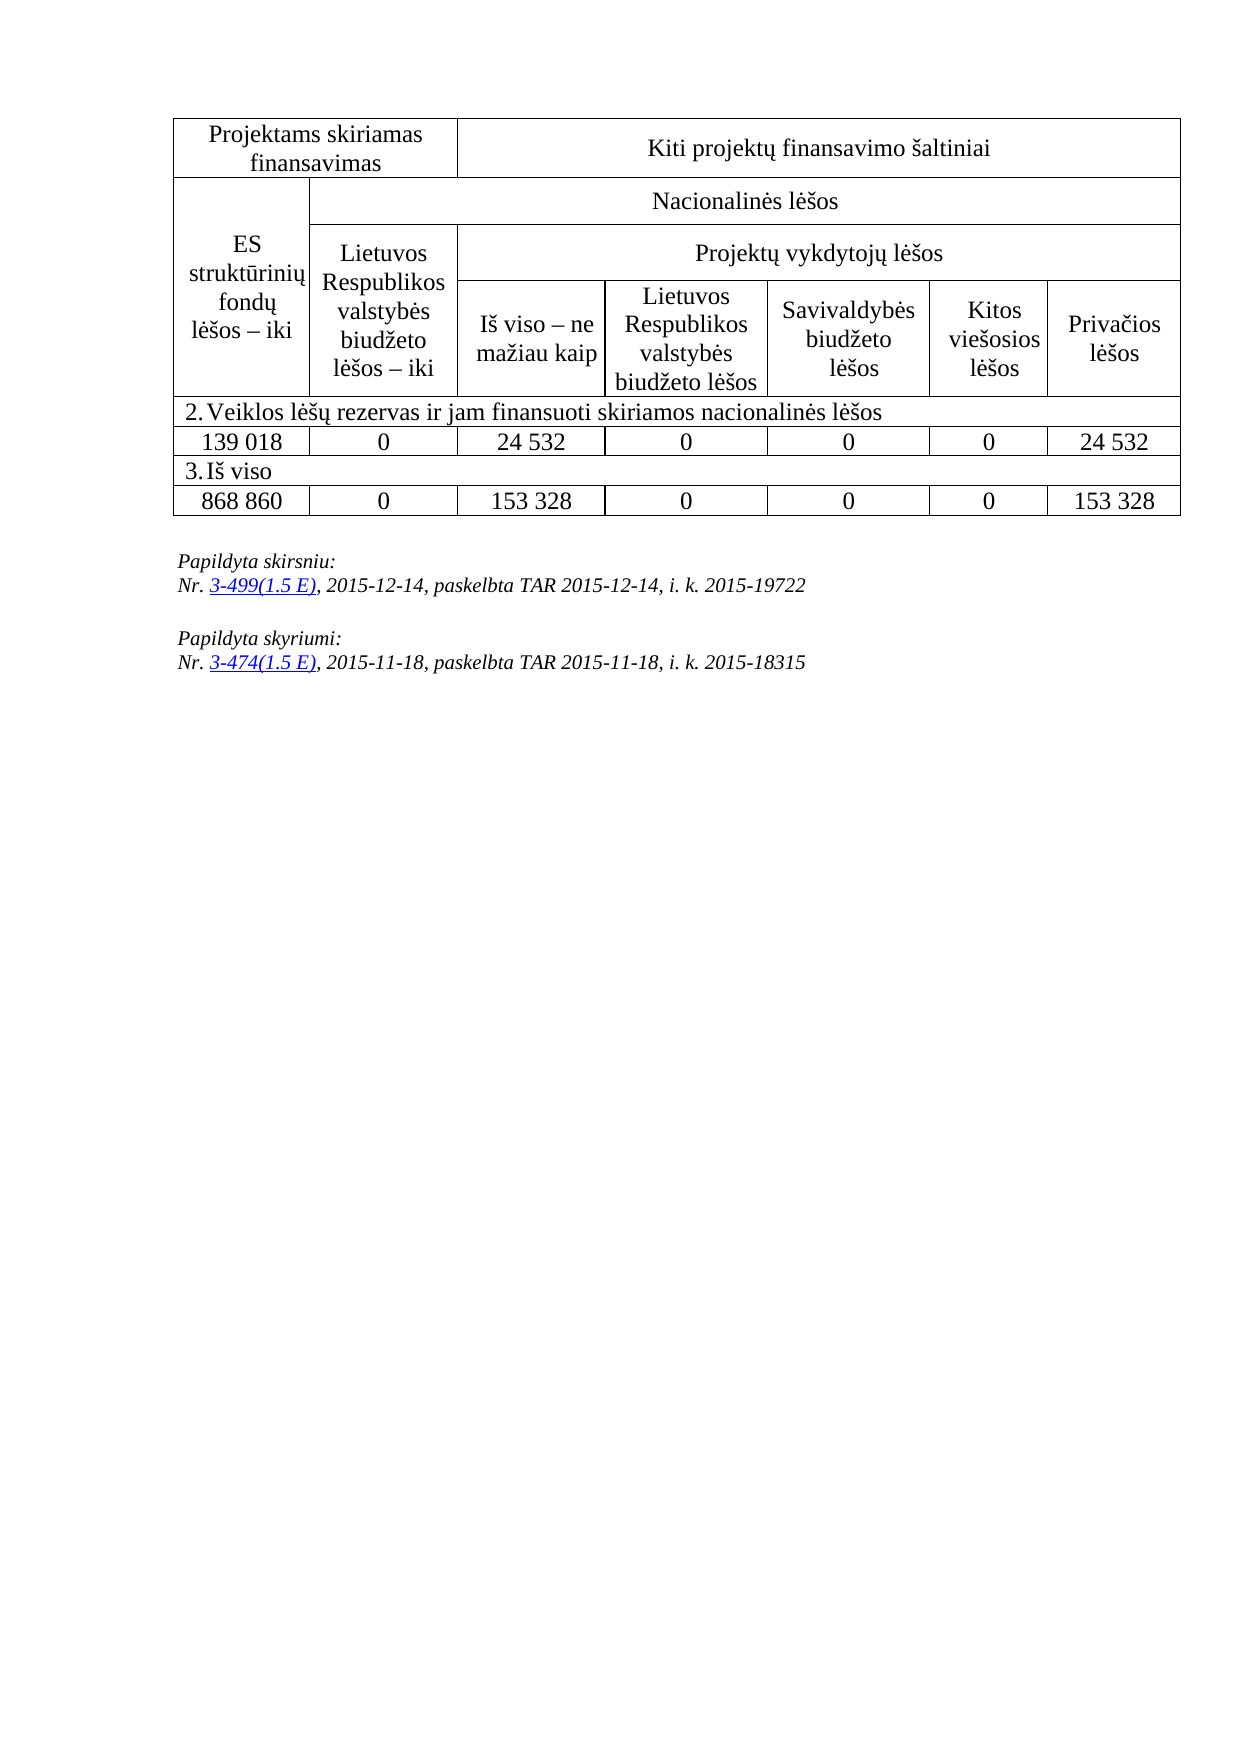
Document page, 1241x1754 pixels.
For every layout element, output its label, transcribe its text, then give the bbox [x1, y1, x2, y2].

table_cell Projektų vykdytojų lėšos [458, 225, 1180, 280]
table_cell 153 328 [458, 486, 604, 515]
table_cell 2. Veiklos lėšų rezervas ir jam finansuoti skiriamos nacionalinės lėšos [174, 397, 1180, 426]
text Papildyta skyriumi: [177, 626, 1181, 650]
table_cell 0 [606, 427, 767, 455]
table_cell Savivaldybės biudžeto lėšos [768, 281, 929, 396]
text Papildyta skirsniu: [177, 549, 1181, 573]
table_cell ES struktūrinių fondų lėšos – iki [174, 178, 309, 396]
table_header Kiti projektų finansavimo šaltiniai [458, 119, 1180, 177]
table_cell 0 [930, 486, 1047, 515]
table_cell 24 532 [458, 427, 604, 455]
table_cell Iš viso – ne mažiau kaip [458, 281, 604, 396]
table_cell Nacionalinės lėšos [310, 178, 1180, 224]
table_cell 0 [310, 427, 457, 455]
table_cell 0 [930, 427, 1047, 455]
table_cell Lietuvos Respublikos valstybės biudžeto lėšos [606, 281, 767, 396]
table_cell 0 [606, 486, 767, 515]
table_cell Privačios lėšos [1048, 281, 1180, 396]
table_cell 868 860 [174, 486, 309, 515]
table_cell 0 [310, 486, 457, 515]
table_cell Lietuvos Respublikos valstybės biudžeto lėšos – iki [310, 225, 457, 396]
text Nr. 3-499(1.5 E), 2015-12-14, paskelbta TAR 2015-12-14, i. k. 2015-19722 [177, 573, 1181, 597]
table_cell 24 532 [1048, 427, 1180, 455]
table_cell 0 [768, 427, 929, 455]
table_header Projektams skiriamas finansavimas [174, 119, 457, 177]
table_cell 0 [768, 486, 929, 515]
table_cell Kitos viešosios lėšos [930, 281, 1047, 396]
table_cell 3. Iš viso [174, 456, 1180, 485]
table_cell 139 018 [174, 427, 309, 455]
text Nr. 3-474(1.5 E), 2015-11-18, paskelbta TAR 2015-11-18, i. k. 2015-18315 [177, 650, 1181, 674]
table_cell 153 328 [1048, 486, 1180, 515]
